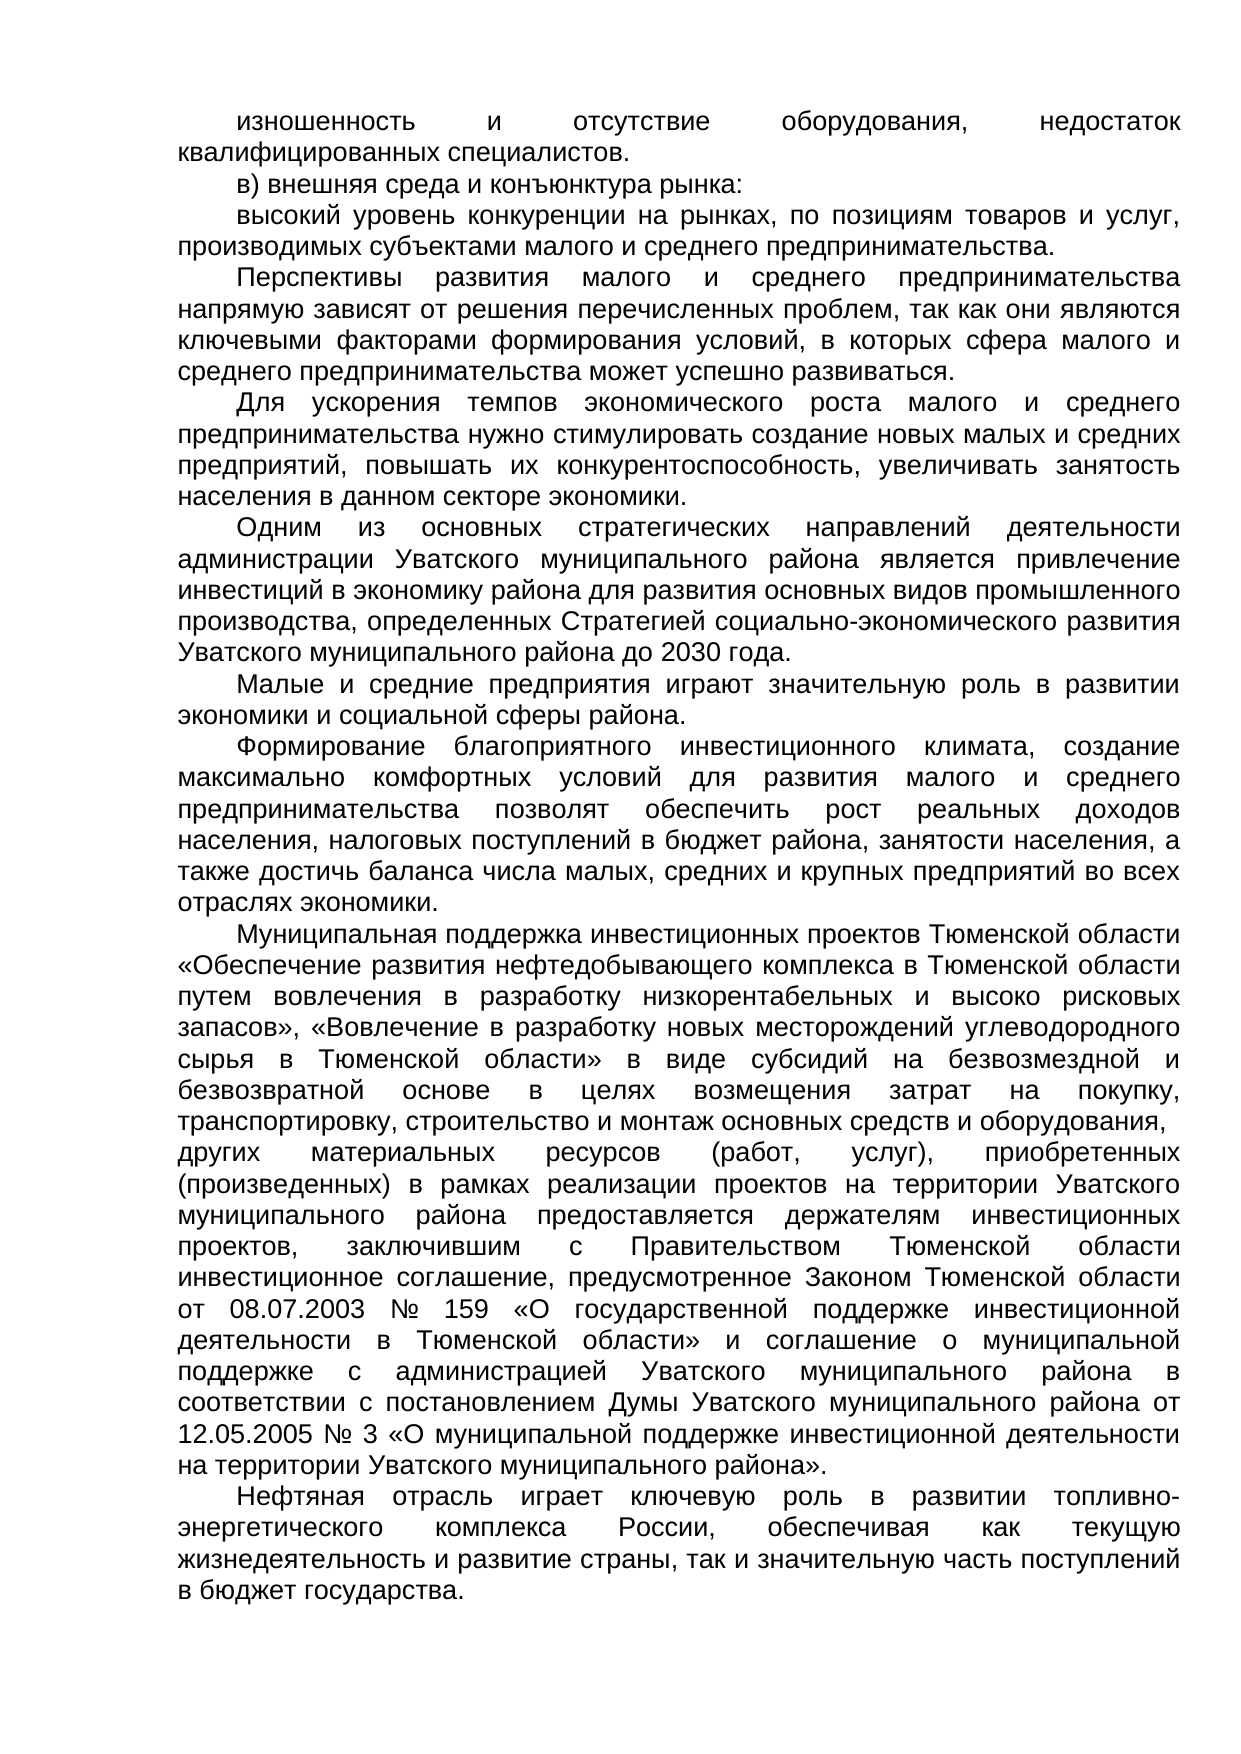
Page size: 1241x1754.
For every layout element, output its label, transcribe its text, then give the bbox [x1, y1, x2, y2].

text высокий уровень конкуренции на рынках, по позициям товаров и услуг, производимых субъектами малого и среднего предпринимательства. [177, 199, 1181, 261]
text Для ускорения темпов экономического роста малого и среднего предпринимательства нужно стимулировать создание новых малых и средних предприятий, повышать их конкурентоспособность, увеличивать занятость населения в данном секторе экономики. [177, 386, 1181, 511]
text Одним из основных стратегических направлений деятельности администрации Уватского муниципального района является привлечение инвестиций в экономику района для развития основных видов промышленного производства, определенных Стратегией социально-экономического развития Уватского муниципального района до 2030 года. [177, 511, 1181, 668]
text Нефтяная отрасль играет ключевую роль в развитии топливно-энергетического комплекса России, обеспечивая как текущую жизнедеятельность и развитие страны, так и значительную часть поступлений в бюджет государства. [177, 1480, 1181, 1605]
text изношенность и отсутствие оборудования, недостаток квалифицированных специалистов. [177, 105, 1181, 168]
text в) внешняя среда и конъюнктура рынка: [177, 168, 1181, 199]
text Муниципальная поддержка инвестиционных проектов Тюменской области «Обеспечение развития нефтедобывающего комплекса в Тюменской области путем вовлечения в разработку низкорентабельных и высоко рисковых запасов», «Вовлечение в разработку новых месторождений углеводородного сырья в Тюменской области» в виде субсидий на безвозмездной и безвозвратной основе в целях возмещения затрат на покупку, транспортировку, строительство и монтаж основных средств и оборудования, других материальных ресурсов (работ, услуг), приобретенных (произведенных) в рамках реализации проектов на территории Уватского муниципального района предоставляется держателям инвестиционных проектов, заключившим с Правительством Тюменской области инвестиционное соглашение, предусмотренное Законом Тюменской области от 08.07.2003 № 159 «О государственной поддержке инвестиционной деятельности в Тюменской области» и соглашение о муниципальной поддержке с администрацией Уватского муниципального района в соответствии с постановлением Думы Уватского муниципального района от 12.05.2005 № 3 «О муниципальной поддержке инвестиционной деятельности на территории Уватского муниципального района». [177, 918, 1181, 1480]
text Малые и средние предприятия играют значительную роль в развитии экономики и социальной сферы района. [177, 668, 1181, 730]
text Формирование благоприятного инвестиционного климата, создание максимально комфортных условий для развития малого и среднего предпринимательства позволят обеспечить рост реальных доходов населения, налоговых поступлений в бюджет района, занятости населения, а также достичь баланса числа малых, средних и крупных предприятий во всех отраслях экономики. [177, 730, 1181, 918]
text Перспективы развития малого и среднего предпринимательства напрямую зависят от решения перечисленных проблем, так как они являются ключевыми факторами формирования условий, в которых сфера малого и среднего предпринимательства может успешно развиваться. [177, 261, 1181, 386]
